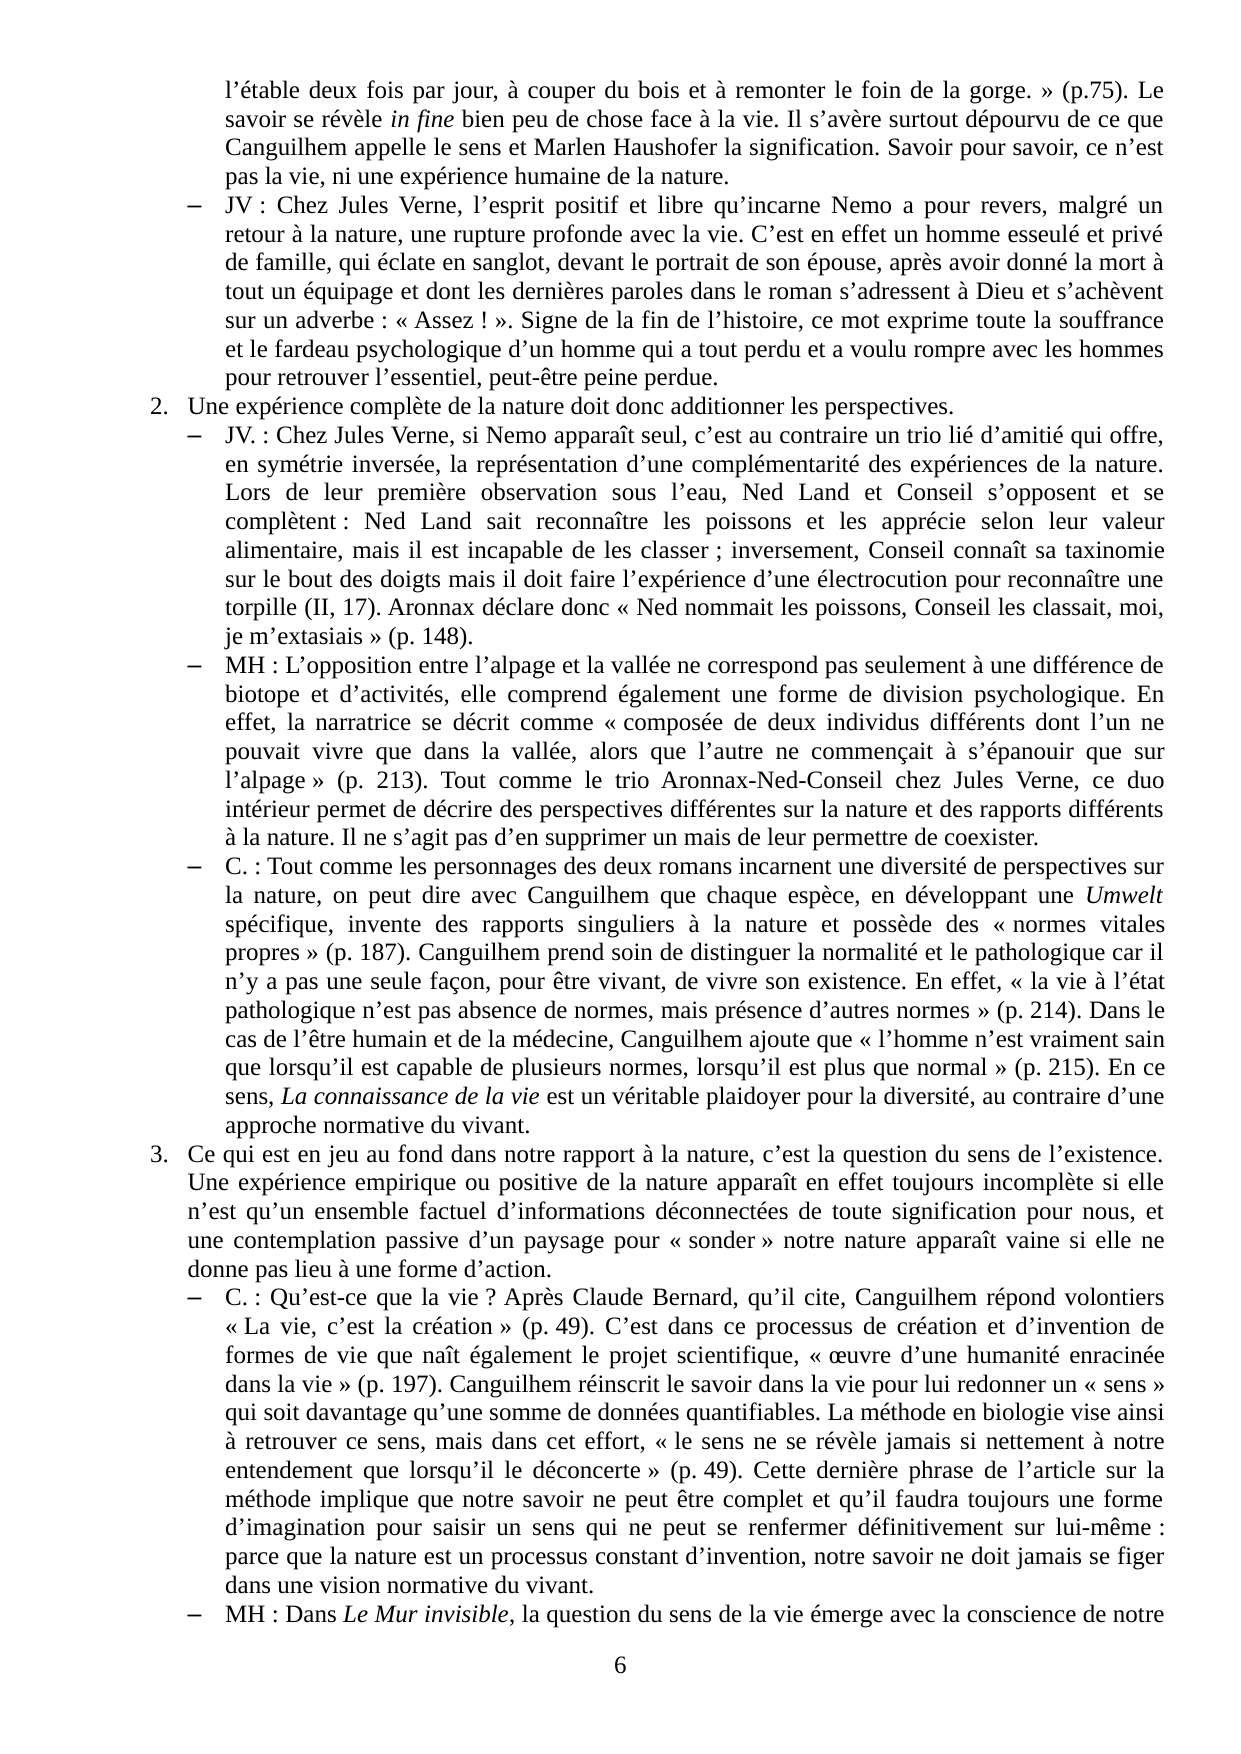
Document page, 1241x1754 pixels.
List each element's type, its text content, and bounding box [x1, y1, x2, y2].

list l’étable deux fois par jour, à couper du bois et à remonter le foin de la gorge. » (p.75). Le savoir se révèle in fine bien peu de chose face à la vie. Il s’avère surtout dépourvu de ce que Canguilhem appelle le sens et Marlen Haushofer la signification. Savoir pour savoir, ce n’est pas la vie, ni une expérience humaine de la nature. [187, 75, 1165, 190]
list Une expérience complète de la nature doit donc additionner les perspectives. [150, 391, 1165, 420]
list C. : Tout comme les personnages des deux romans incarnent une diversité de perspectives sur la nature, on peut dire avec Canguilhem que chaque espèce, en développant une Umwelt spécifique, invente des rapports singuliers à la nature et possède des « normes vitales propres » (p. 187). Canguilhem prend soin de distinguer la normalité et le pathologique car il n’y a pas une seule façon, pour être vivant, de vivre son existence. En effet, « la vie à l’état pathologique n’est pas absence de normes, mais présence d’autres normes » (p. 214). Dans le cas de l’être humain et de la médecine, Canguilhem ajoute que « l’homme n’est vraiment sain que lorsqu’il est capable de plusieurs normes, lorsqu’il est plus que normal » (p. 215). En ce sens, La connaissance de la vie est un véritable plaidoyer pour la diversité, au contraire d’une approche normative du vivant. [187, 851, 1165, 1139]
list MH : L’opposition entre l’alpage et la vallée ne correspond pas seulement à une différence de biotope et d’activités, elle comprend également une forme de division psychologique. En effet, la narratrice se décrit comme « composée de deux individus différents dont l’un ne pouvait vivre que dans la vallée, alors que l’autre ne commençait à s’épanouir que sur l’alpage » (p. 213). Tout comme le trio Aronnax-Ned-Conseil chez Jules Verne, ce duo intérieur permet de décrire des perspectives différentes sur la nature et des rapports différents à la nature. Il ne s’agit pas d’en supprimer un mais de leur permettre de coexister. [187, 650, 1165, 851]
list Ce qui est en jeu au fond dans notre rapport à la nature, c’est la question du sens de l’existence. Une expérience empirique ou positive de la nature apparaît en effet toujours incomplète si elle n’est qu’un ensemble factuel d’informations déconnectées de toute signification pour nous, et une contemplation passive d’un paysage pour « sonder » notre nature apparaît vaine si elle ne donne pas lieu à une forme d’action. [150, 1139, 1165, 1282]
list JV : Chez Jules Verne, l’esprit positif et libre qu’incarne Nemo a pour revers, malgré un retour à la nature, une rupture profonde avec la vie. C’est en effet un homme esseulé et privé de famille, qui éclate en sanglot, devant le portrait de son épouse, après avoir donné la mort à tout un équipage et dont les dernières paroles dans le roman s’adressent à Dieu et s’achèvent sur un adverbe : « Assez ! ». Signe de la fin de l’histoire, ce mot exprime toute la souffrance et le fardeau psychologique d’un homme qui a tout perdu et a voulu rompre avec les hommes pour retrouver l’essentiel, peut-être peine perdue. [187, 190, 1165, 391]
list MH : Dans Le Mur invisible, la question du sens de la vie émerge avec la conscience de notre [187, 1599, 1165, 1627]
list JV. : Chez Jules Verne, si Nemo apparaît seul, c’est au contraire un trio lié d’amitié qui offre, en symétrie inversée, la représentation d’une complémentarité des expériences de la nature. Lors de leur première observation sous l’eau, Ned Land et Conseil s’opposent et se complètent : Ned Land sait reconnaître les poissons et les apprécie selon leur valeur alimentaire, mais il est incapable de les classer ; inversement, Conseil connaît sa taxinomie sur le bout des doigts mais il doit faire l’expérience d’une électrocution pour reconnaître une torpille (II, 17). Aronnax déclare donc « Ned nommait les poissons, Conseil les classait, moi, je m’extasiais » (p. 148). [187, 420, 1165, 650]
list C. : Qu’est-ce que la vie ? Après Claude Bernard, qu’il cite, Canguilhem répond volontiers « La vie, c’est la création » (p. 49). C’est dans ce processus de création et d’invention de formes de vie que naît également le projet scientifique, « œuvre d’une humanité enracinée dans la vie » (p. 197). Canguilhem réinscrit le savoir dans la vie pour lui redonner un « sens » qui soit davantage qu’une somme de données quantifiables. La méthode en biologie vise ainsi à retrouver ce sens, mais dans cet effort, « le sens ne se révèle jamais si nettement à notre entendement que lorsqu’il le déconcerte » (p. 49). Cette dernière phrase de l’article sur la méthode implique que notre savoir ne peut être complet et qu’il faudra toujours une forme d’imagination pour saisir un sens qui ne peut se renfermer définitivement sur lui-même : parce que la nature est un processus constant d’invention, notre savoir ne doit jamais se figer dans une vision normative du vivant. [187, 1282, 1165, 1599]
